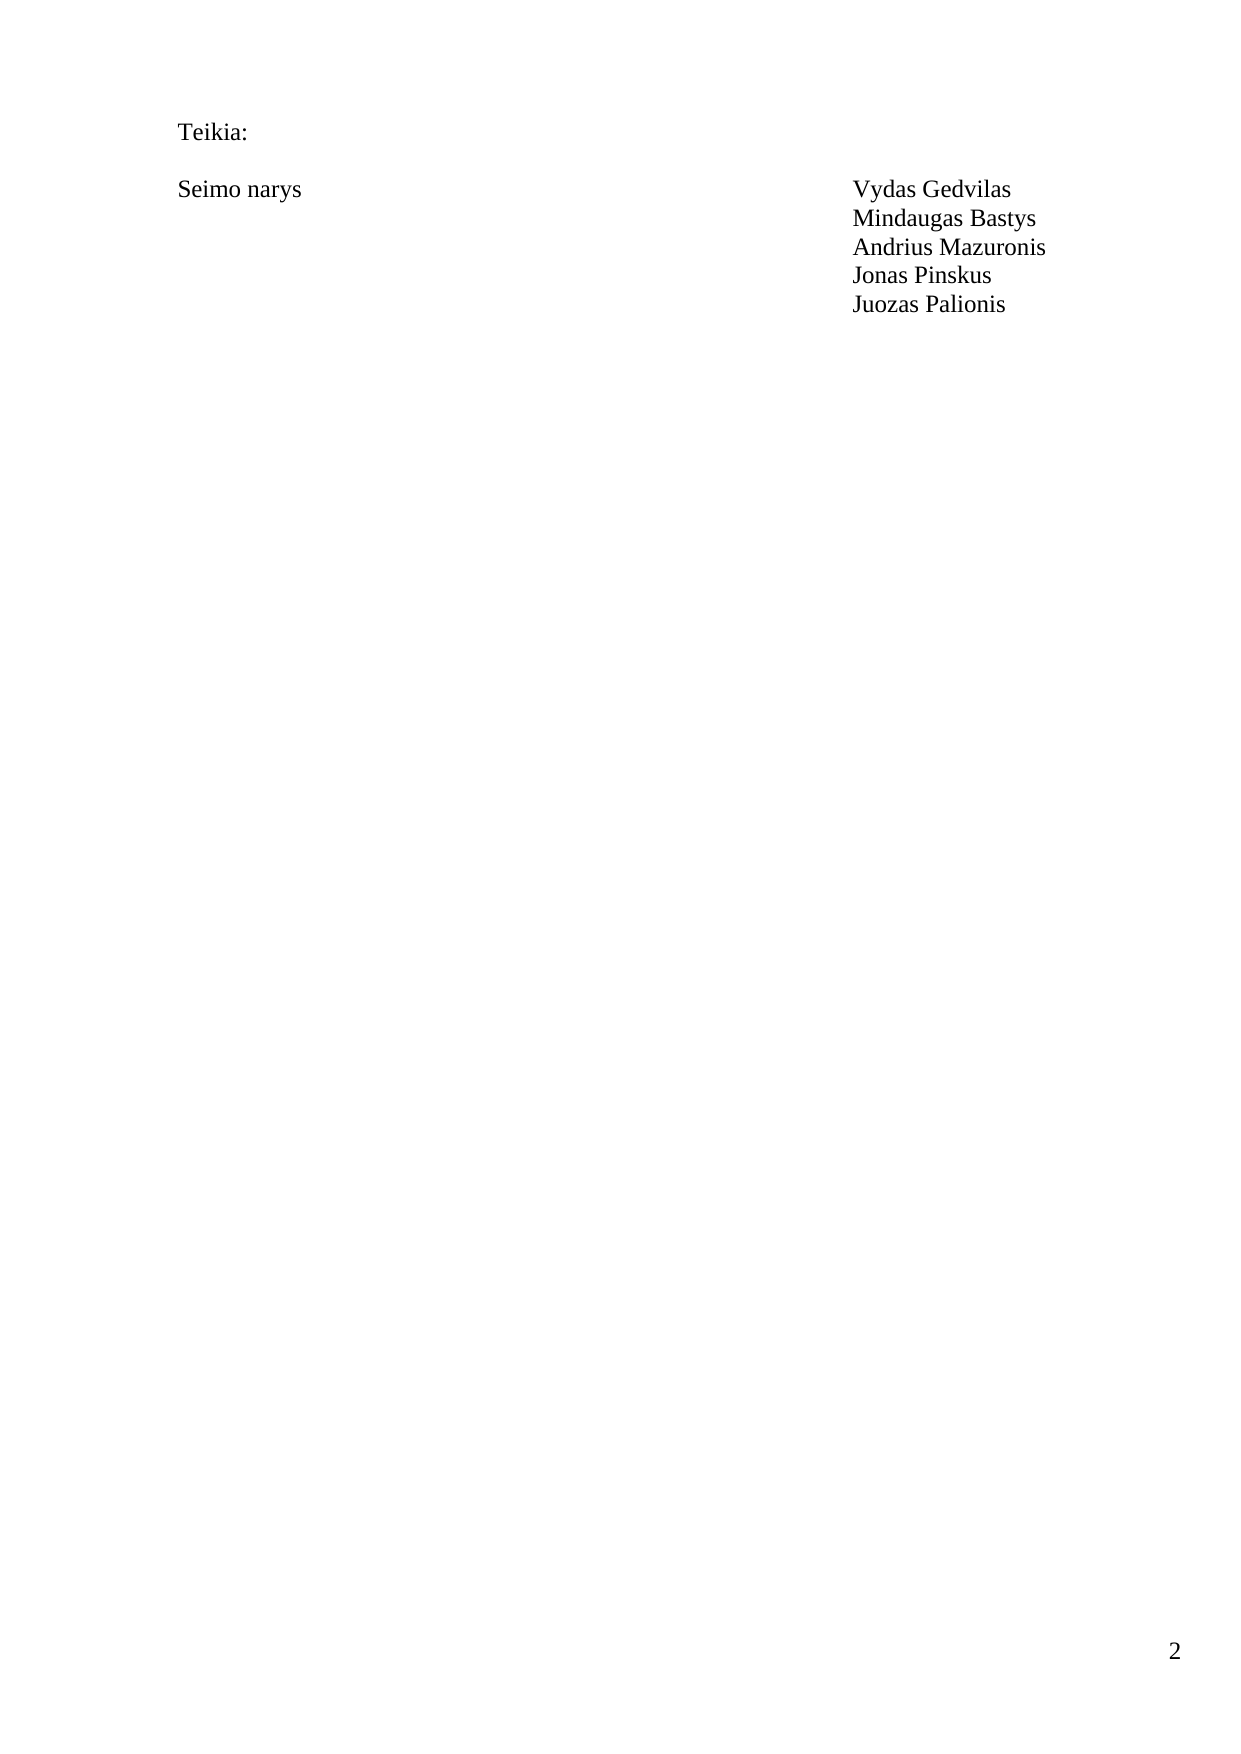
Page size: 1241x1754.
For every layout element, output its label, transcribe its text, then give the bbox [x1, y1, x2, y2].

text Juozas Palionis [717, 289, 1181, 318]
text Seimo narys Vydas Gedvilas [177, 174, 1181, 203]
text Andrius Mazuronis [717, 232, 1181, 260]
text Jonas Pinskus [717, 260, 1181, 289]
text Mindaugas Bastys [717, 203, 1181, 232]
text Teikia: [177, 117, 1181, 145]
